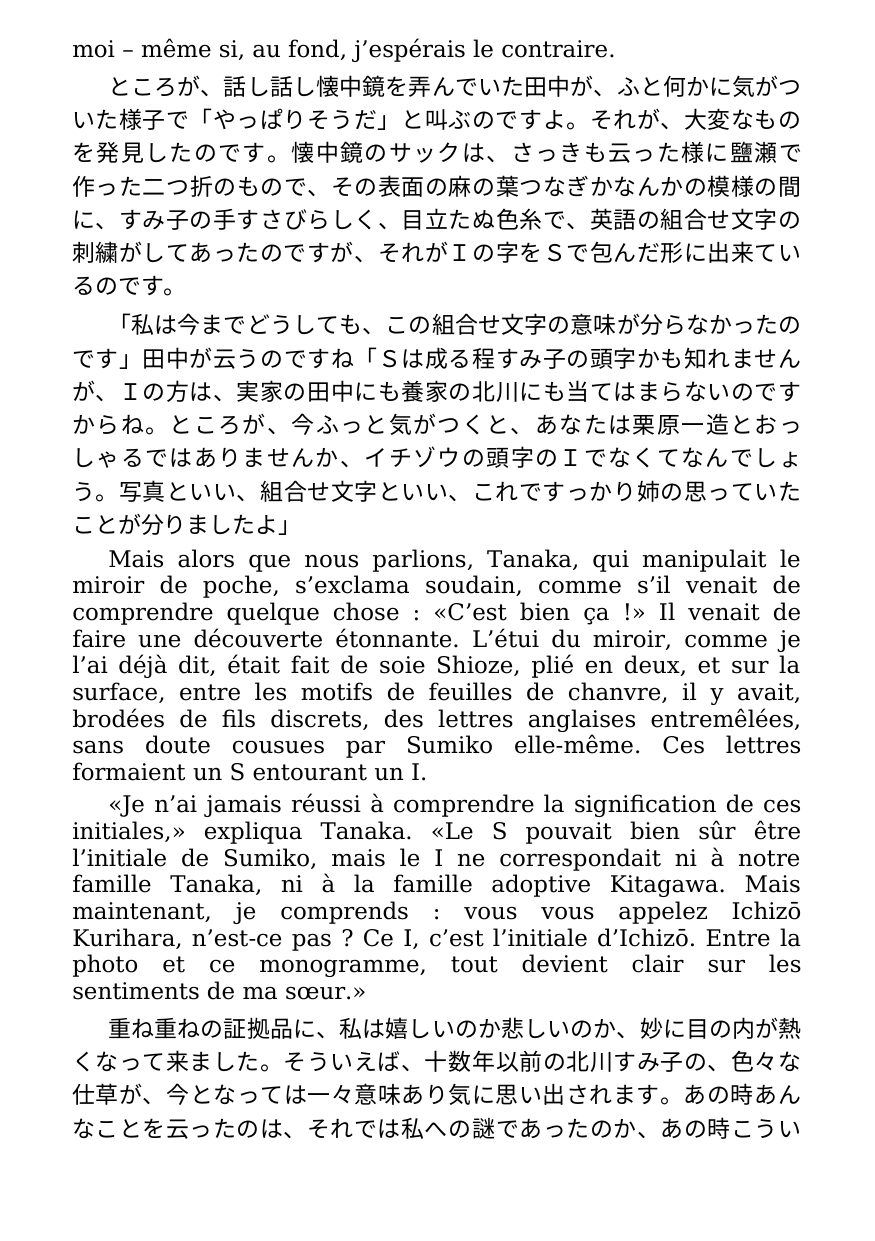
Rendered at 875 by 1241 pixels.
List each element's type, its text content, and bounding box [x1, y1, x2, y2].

text ところが、話し話し懐中鏡を弄んでいた田中が、ふと何かに気がついた様子で「やっぱりそうだ」と叫ぶのですよ。それが、大変なものを発見したのです。懐中鏡のサックは、さっきも云った様に鹽瀬で作った二つ折のもので、その表面の麻の葉つなぎかなんかの模様の間に、すみ子の手すさびらしく、目立たぬ色糸で、英語の組合せ文字の刺繍がしてあったのですが、それがＩの字をＳで包んだ形に出来ているのです。 [72, 69, 802, 301]
text 「私は今までどうしても、この組合せ文字の意味が分らなかったのです」田中が云うのですね「Ｓは成る程すみ子の頭字かも知れませんが、Ｉの方は、実家の田中にも養家の北川にも当てはまらないのですからね。ところが、今ふっと気がつくと、あなたは栗原一造とおっしゃるではありませんか、イチゾウの頭字のＩでなくてなんでしょう。写真といい、組合せ文字といい、これですっかり姉の思っていたことが分りましたよ」 [72, 307, 802, 540]
text 重ね重ねの証拠品に、私は嬉しいのか悲しいのか、妙に目の内が熱くなって来ました。そういえば、十数年以前の北川すみ子の、色々な仕草が、今となっては一々意味あり気に思い出されます。あの時あんなことを云ったのは、それでは私への謎であったのか、あの時こうい [72, 1011, 802, 1144]
text Mais alors que nous parlions, Tanaka, qui manipulait le miroir de poche, s’exclama soudain, comme s’il venait de comprendre quelque chose : «C’est bien ça !» Il venait de faire une découverte étonnante. L’étui du miroir, comme je l’ai déjà dit, était fait de soie Shioze, plié en deux, et sur la surface, entre les motifs de feuilles de chanvre, il y avait, brodées de fils discrets, des lettres anglaises entremêlées, sans doute cousues par Sumiko elle-même. Ces lettres formaient un S entourant un I. [72, 546, 802, 786]
text moi – même si, au fond, j’espérais le contraire. [72, 36, 802, 63]
text «Je n’ai jamais réussi à comprendre la signification de ces initiales,» expliqua Tanaka. «Le S pouvait bien sûr être l’initiale de Sumiko, mais le I ne correspondait ni à notre famille Tanaka, ni à la famille adoptive Kitagawa. Mais maintenant, je comprends : vous vous appelez Ichizō Kurihara, n’est-ce pas ? Ce I, c’est l’initiale d’Ichizō. Entre la photo et ce monogramme, tout devient clair sur les sentiments de ma sœur.» [72, 792, 802, 1005]
